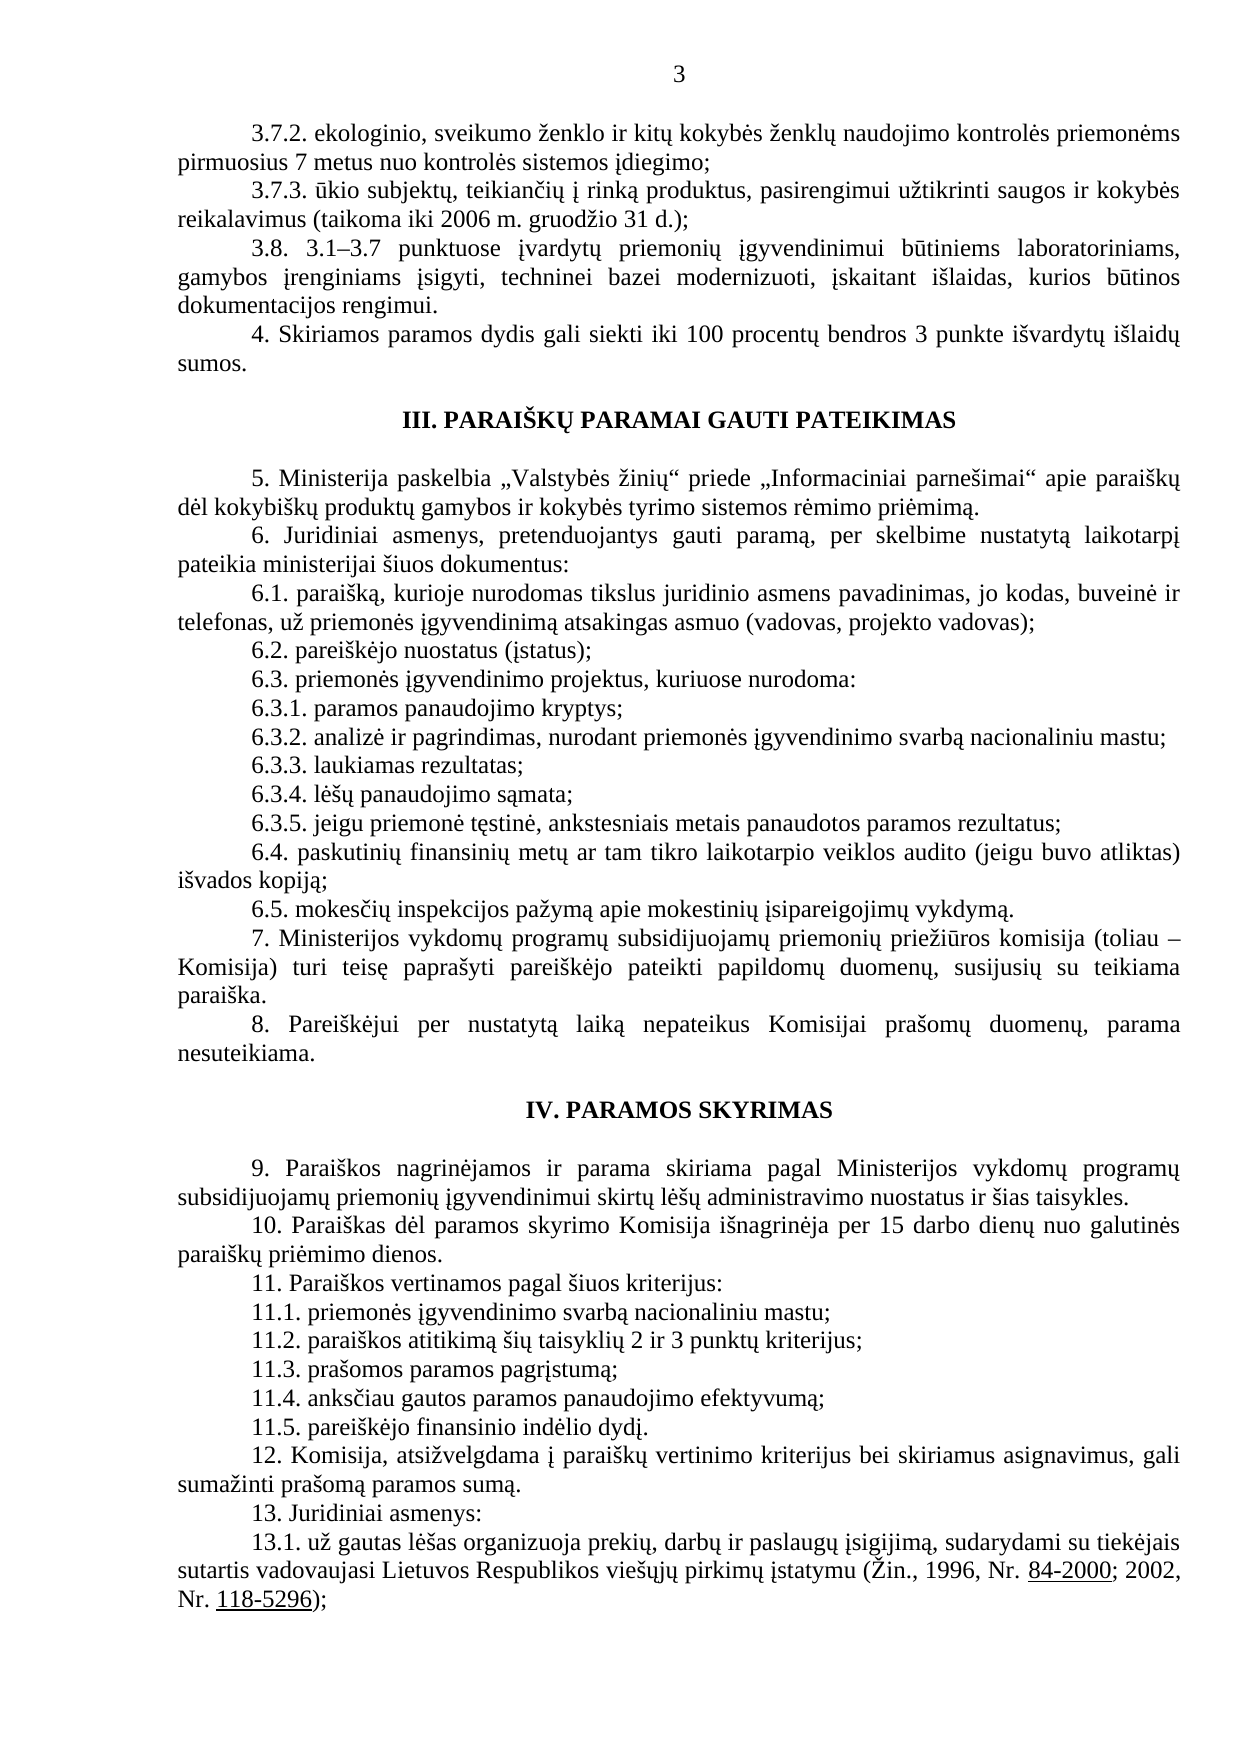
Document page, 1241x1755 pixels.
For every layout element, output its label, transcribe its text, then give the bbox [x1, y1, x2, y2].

text 11.1. priemonės įgyvendinimo svarbą nacionaliniu mastu; [177, 1297, 1181, 1326]
text 6.3.3. laukiamas rezultatas; [177, 751, 1181, 779]
text 6.4. paskutinių finansinių metų ar tam tikro laikotarpio veiklos audito (jeigu buvo atliktas) išvados kopiją; [177, 837, 1181, 894]
text 6.3.1. paramos panaudojimo kryptys; [177, 693, 1181, 722]
text 3.7.3. ūkio subjektų, teikiančių į rinką produktus, pasirengimui užtikrinti saugos ir kokybės reikalavimus (taikoma iki 2006 m. gruodžio 31 d.); [177, 176, 1181, 233]
text 6. Juridiniai asmenys, pretenduojantys gauti paramą, per skelbime nustatytą laikotarpį pateikia ministerijai šiuos dokumentus: [177, 521, 1181, 578]
text 6.3. priemonės įgyvendinimo projektus, kuriuose nurodoma: [177, 664, 1181, 693]
text 9. Paraiškos nagrinėjamos ir parama skiriama pagal Ministerijos vykdomų programų subsidijuojamų priemonių įgyvendinimui skirtų lėšų administravimo nuostatus ir šias taisykles. [177, 1153, 1181, 1211]
text III. PARAIŠKŲ PARAMAI GAUTI PATEIKIMAS [177, 406, 1181, 434]
text 5. Ministerija paskelbia „Valstybės žinių“ priede „Informaciniai parnešimai“ apie paraiškų dėl kokybiškų produktų gamybos ir kokybės tyrimo sistemos rėmimo priėmimą. [177, 463, 1181, 521]
text 12. Komisija, atsižvelgdama į paraiškų vertinimo kriterijus bei skiriamus asignavimus, gali sumažinti prašomą paramos sumą. [177, 1441, 1181, 1498]
text 6.2. pareiškėjo nuostatus (įstatus); [177, 636, 1181, 664]
text 7. Ministerijos vykdomų programų subsidijuojamų priemonių priežiūros komisija (toliau – Komisija) turi teisę paprašyti pareiškėjo pateikti papildomų duomenų, susijusių su teikiama paraiška. [177, 923, 1181, 1009]
text 6.3.5. jeigu priemonė tęstinė, ankstesniais metais panaudotos paramos rezultatus; [177, 808, 1181, 837]
text 3.8. 3.1–3.7 punktuose įvardytų priemonių įgyvendinimui būtiniems laboratoriniams, gamybos įrenginiams įsigyti, techninei bazei modernizuoti, įskaitant išlaidas, kurios būtinos dokumentacijos rengimui. [177, 233, 1181, 319]
text 11.5. pareiškėjo finansinio indėlio dydį. [177, 1412, 1181, 1441]
text 6.5. mokesčių inspekcijos pažymą apie mokestinių įsipareigojimų vykdymą. [177, 894, 1181, 923]
text 10. Paraiškas dėl paramos skyrimo Komisija išnagrinėja per 15 darbo dienų nuo galutinės paraiškų priėmimo dienos. [177, 1211, 1181, 1268]
text 11.3. prašomos paramos pagrįstumą; [177, 1354, 1181, 1383]
text 6.3.2. analizė ir pagrindimas, nurodant priemonės įgyvendinimo svarbą nacionaliniu mastu; [177, 722, 1181, 751]
text 8. Pareiškėjui per nustatytą laiką nepateikus Komisijai prašomų duomenų, parama nesuteikiama. [177, 1009, 1181, 1067]
text 3.7.2. ekologinio, sveikumo ženklo ir kitų kokybės ženklų naudojimo kontrolės priemonėms pirmuosius 7 metus nuo kontrolės sistemos įdiegimo; [177, 118, 1181, 176]
text IV. PARAMOS SKYRIMAS [177, 1096, 1181, 1124]
text 13. Juridiniai asmenys: [177, 1498, 1181, 1527]
text 6.1. paraišką, kurioje nurodomas tikslus juridinio asmens pavadinimas, jo kodas, buveinė ir telefonas, už priemonės įgyvendinimą atsakingas asmuo (vadovas, projekto vadovas); [177, 578, 1181, 636]
text 11.2. paraiškos atitikimą šių taisyklių 2 ir 3 punktų kriterijus; [177, 1326, 1181, 1354]
text 11.4. anksčiau gautos paramos panaudojimo efektyvumą; [177, 1383, 1181, 1412]
text 4. Skiriamos paramos dydis gali siekti iki 100 procentų bendros 3 punkte išvardytų išlaidų sumos. [177, 319, 1181, 377]
text 6.3.4. lėšų panaudojimo sąmata; [177, 779, 1181, 808]
text 11. Paraiškos vertinamos pagal šiuos kriterijus: [177, 1268, 1181, 1297]
text 13.1. už gautas lėšas organizuoja prekių, darbų ir paslaugų įsigijimą, sudarydami su tiekėjais sutartis vadovaujasi Lietuvos Respublikos viešųjų pirkimų įstatymu (Žin., 1996, Nr. 84-2000; 2002, Nr. 118-5296); [177, 1527, 1181, 1613]
